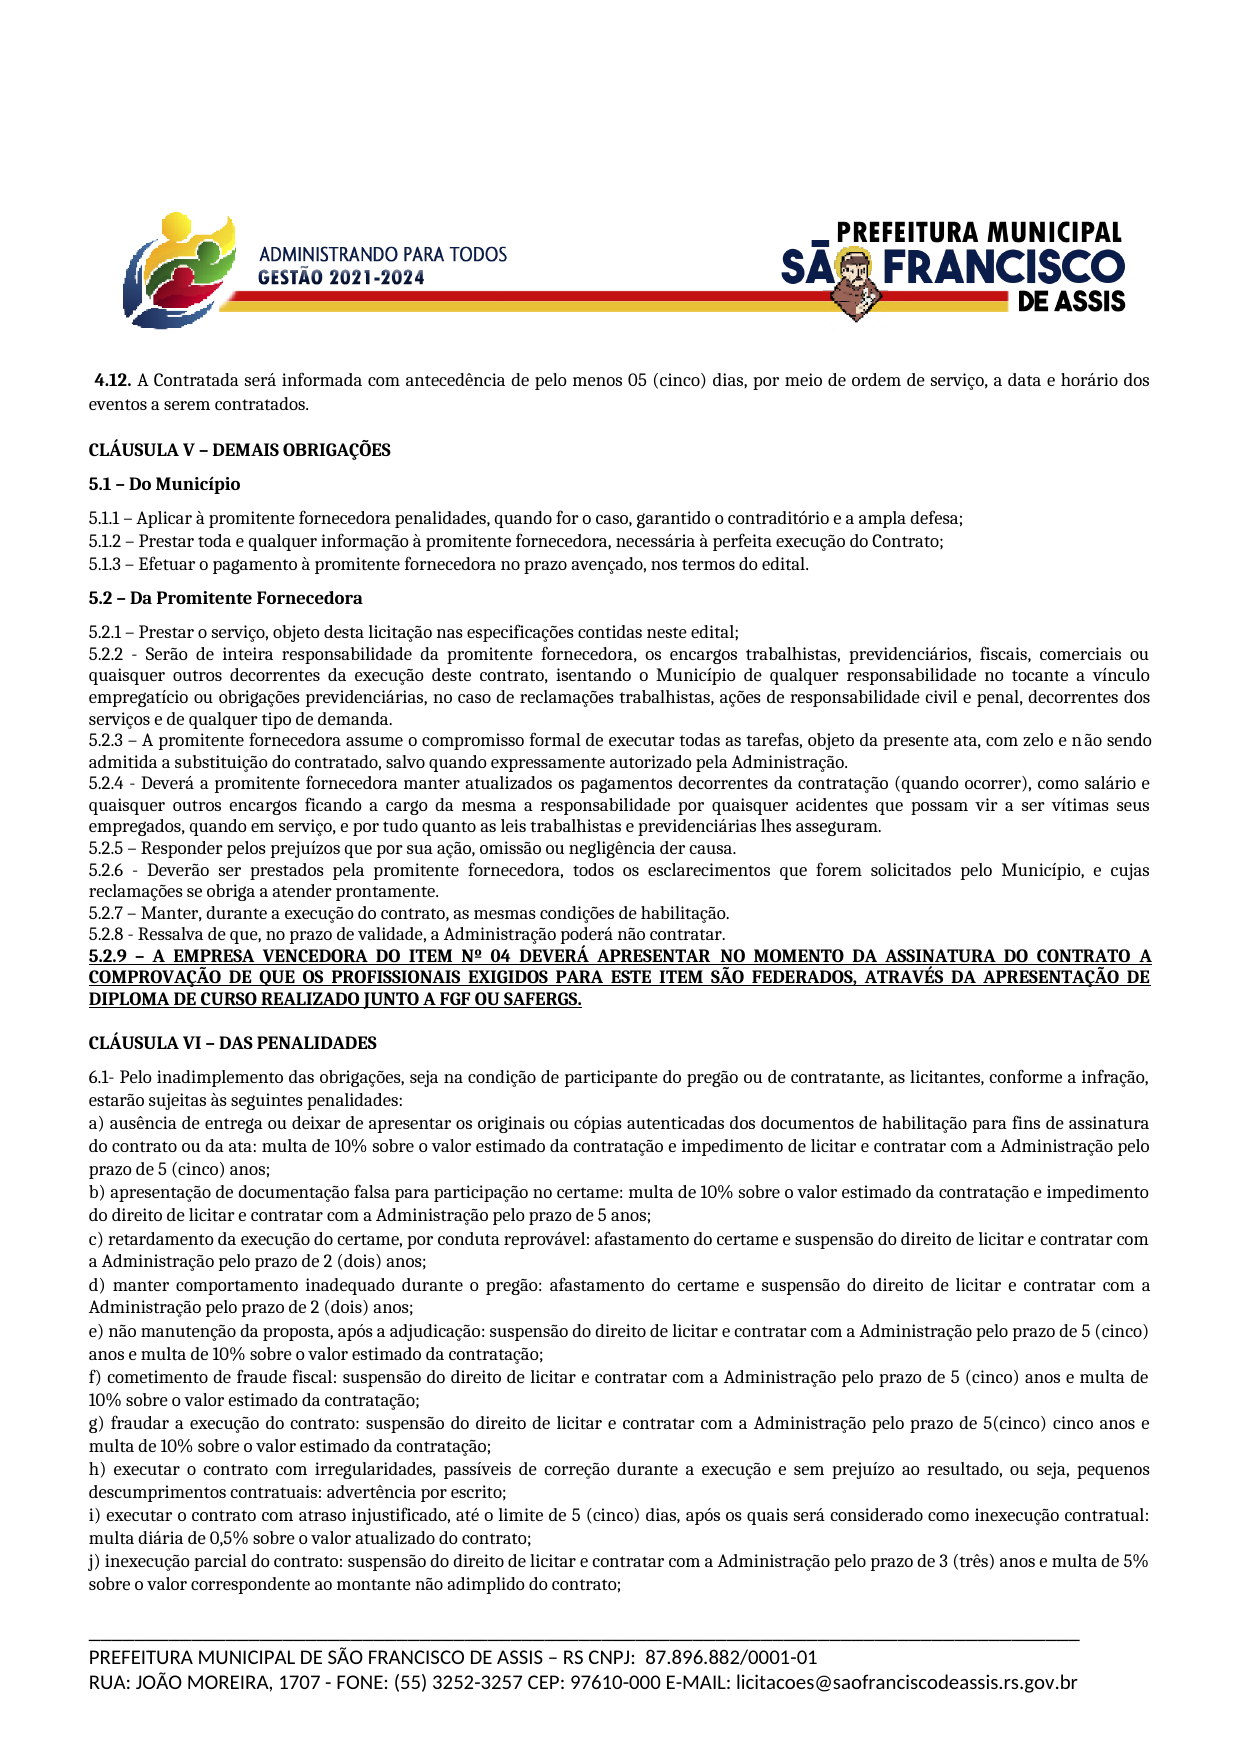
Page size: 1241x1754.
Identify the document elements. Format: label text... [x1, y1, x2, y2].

text 5.1.3 – Efetuar o pagamento à promitente fornecedora no prazo avençado, nos termos do edital. [89, 554, 1152, 575]
text 6.1- Pelo inadimplemento das obrigações, seja na condição de participante do pregão ou de contratante, as licitantes, conforme a infração, estarão sujeitas às seguintes penalidades: [89, 1067, 1152, 1111]
text 5.1.1 – Aplicar à promitente fornecedora penalidades, quando for o caso, garantido o contraditório e a ampla defesa; [89, 508, 1152, 529]
text 4.12. A Contratada será informada com antecedência de pelo menos 05 (cinco) dias, por meio de ordem de serviço, a data e horário dos eventos a serem contratados. [89, 369, 1152, 416]
text a) ausência de entrega ou deixar de apresentar os originais ou cópias autenticadas dos documentos de habilitação para fins de assinatura do contrato ou da ata: multa de 10% sobre o valor estimado da contratação e impedimento de licitar e contratar com a Administração pelo prazo de 5 (cinco) anos; [89, 1113, 1152, 1181]
text comprovação de que OS profissionais EXIGIDOS PARA ESTE ITEM são federados, através da apresentação de Diploma de curso realizado junto a FGF ou SAFERGS. [89, 965, 1152, 1010]
text 5.2.7 – Manter, durante a execução do contrato, as mesmas condições de habilitação. [89, 902, 1152, 924]
text 5.2.4 - Deverá a promitente fornecedora manter atualizados os pagamentos decorrentes da contratação (quando ocorrer), como salário e quaisquer outros encargos ficando a cargo da mesma a responsabilidade por quaisquer acidentes que possam vir a ser vítimas seus empregados, quando em serviço, e por tudo quanto as leis trabalhistas e previdenciárias lhes asseguram. [89, 773, 1152, 837]
text 5.1 – Do Município [89, 474, 1152, 495]
text h) executar o contrato com irregularidades, passíveis de correção durante a execução e sem prejuízo ao resultado, ou seja, pequenos descumprimentos contratuais: advertência por escrito; [89, 1458, 1152, 1503]
text 5.2.5 – Responder pelos prejuízos que por sua ação, omissão ou negligência der causa. [89, 837, 1152, 859]
text 5.2 – Da Promitente Fornecedora [89, 588, 1152, 609]
text e) não manutenção da proposta, após a adjudicação: suspensão do direito de licitar e contratar com a Administração pelo prazo de 5 (cinco) anos e multa de 10% sobre o valor estimado da contratação; [89, 1320, 1152, 1365]
text d) manter comportamento inadequado durante o pregão: afastamento do certame e suspensão do direito de licitar e contratar com a Administração pelo prazo de 2 (dois) anos; [89, 1274, 1152, 1319]
text c) retardamento da execução do certame, por conduta reprovável: afastamento do certame e suspensão do direito de licitar e contratar com a Administração pelo prazo de 2 (dois) anos; [89, 1228, 1152, 1273]
text CLÁUSULA V – DEMAIS OBRIGAÇÕES [89, 439, 1152, 461]
text 5.2.6 - Deverão ser prestados pela promitente fornecedora, todos os esclarecimentos que forem solicitados pelo Município, e cujas reclamações se obriga a atender prontamente. [89, 859, 1152, 902]
text j) inexecução parcial do contrato: suspensão do direito de licitar e contratar com a Administração pelo prazo de 3 (três) anos e multa de 5% sobre o valor correspondente ao montante não adimplido do contrato; [89, 1550, 1152, 1595]
text i) executar o contrato com atraso injustificado, até o limite de 5 (cinco) dias, após os quais será considerado como inexecução contratual: multa diária de 0,5% sobre o valor atualizado do contrato; [89, 1504, 1152, 1549]
text 5.1.2 – Prestar toda e qualquer informação à promitente fornecedora, necessária à perfeita execução do Contrato; [89, 531, 1152, 552]
text 5.2.8 - Ressalva de que, no prazo de validade, a Administração poderá não contratar. [89, 924, 1152, 945]
text 5.2.9 – A empresa vencedora DO ITEM Nº 04 deverá apresentar no momento da assinatura do contrato a [89, 945, 1152, 964]
text 5.2.2 - Serão de inteira responsabilidade da promitente fornecedora, os encargos trabalhistas, previdenciários, fiscais, comerciais ou quaisquer outros decorrentes da execução deste contrato, isentando o Município de qualquer responsabilidade no tocante a vínculo empregatício ou obrigações previdenciárias, no caso de reclamações trabalhistas, ações de responsabilidade civil e penal, decorrentes dos serviços e de qualquer tipo de demanda. [89, 643, 1152, 730]
text 5.2.1 – Prestar o serviço, objeto desta licitação nas especificações contidas neste edital; [89, 622, 1152, 643]
text f) cometimento de fraude fiscal: suspensão do direito de licitar e contratar com a Administração pelo prazo de 5 (cinco) anos e multa de 10% sobre o valor estimado da contratação; [89, 1366, 1152, 1411]
text CLÁUSULA VI – DAS PENALIDADES [89, 1033, 1152, 1054]
text b) apresentação de documentação falsa para participação no certame: multa de 10% sobre o valor estimado da contratação e impedimento do direito de licitar e contratar com a Administração pelo prazo de 5 anos; [89, 1182, 1152, 1227]
text g) fraudar a execução do contrato: suspensão do direito de licitar e contratar com a Administração pelo prazo de 5(cinco) cinco anos e multa de 10% sobre o valor estimado da contratação; [89, 1412, 1152, 1457]
text 5.2.3 – A promitente fornecedora assume o compromisso formal de executar todas as tarefas, objeto da presente ata, com zelo e não sendo admitida a substituição do contratado, salvo quando expressamente autorizado pela Administração. [89, 730, 1152, 773]
